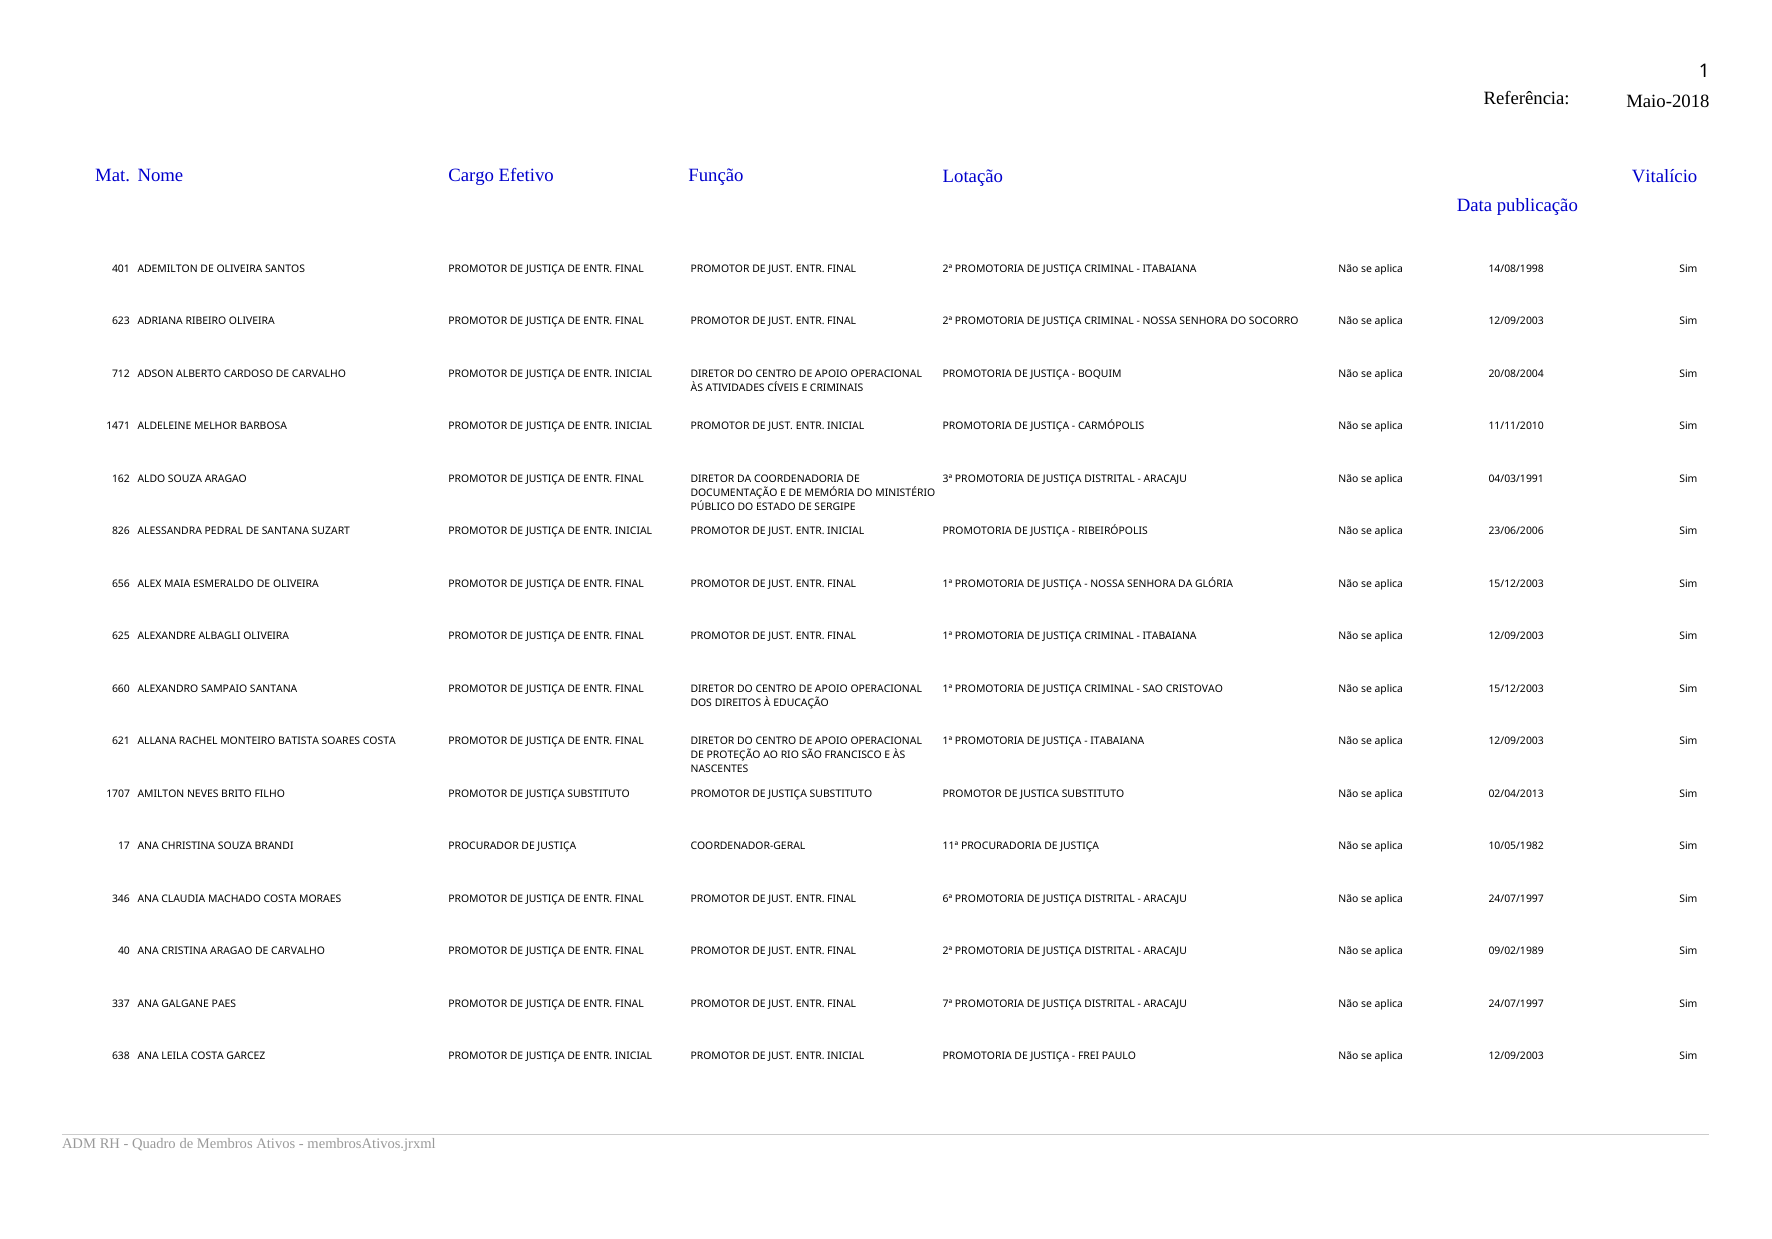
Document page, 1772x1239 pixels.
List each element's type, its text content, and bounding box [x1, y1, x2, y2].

table_cell [682, 891, 690, 919]
table_cell [0, 988, 1771, 996]
table_cell [0, 1077, 137, 1093]
table_cell [1333, 342, 1338, 358]
table_cell [1581, 1048, 1586, 1077]
table_cell [1581, 394, 1586, 411]
table_cell 1ª PROMOTORIA DE JUSTIÇA CRIMINAL - SAO CRISTOVAO [943, 681, 1333, 726]
table_cell [1581, 733, 1586, 762]
table_cell PROMOTOR DE JUSTIÇA DE ENTR. FINAL [448, 943, 682, 988]
table_cell [1333, 447, 1338, 463]
table_cell PROMOTOR DE JUSTIÇA DE ENTR. FINAL [448, 628, 682, 673]
table_cell [1697, 919, 1771, 936]
table_cell [1697, 891, 1771, 919]
table_cell [0, 709, 137, 726]
table_cell 2ª PROMOTORIA DE JUSTIÇA DISTRITAL - ARACAJU [943, 943, 1333, 988]
table_cell [130, 471, 137, 499]
table_cell [936, 972, 942, 988]
table_cell [442, 681, 448, 709]
table_cell PROMOTOR DE JUSTIÇA DE ENTR. FINAL [448, 261, 682, 306]
table_cell [0, 394, 137, 411]
table_cell 10/05/1982 [1451, 838, 1581, 883]
table_cell 826 [68, 523, 130, 552]
table_cell [0, 867, 137, 883]
table_cell [0, 342, 137, 358]
table_cell [682, 313, 690, 342]
table_cell Sim [1586, 366, 1697, 411]
table_cell [1333, 867, 1338, 883]
table_cell [442, 867, 448, 883]
table_cell [1581, 628, 1586, 657]
table_cell [1581, 867, 1586, 883]
table_cell [1041, 195, 1454, 244]
table_cell [0, 516, 1771, 523]
table_cell [1333, 394, 1338, 411]
table_cell [1333, 838, 1338, 867]
table_cell [0, 195, 68, 244]
table_cell Não se aplica [1338, 366, 1451, 411]
table_cell [0, 996, 68, 1024]
table_cell 625 [68, 628, 130, 657]
table_cell Sim [1586, 418, 1697, 463]
table_cell 623 [68, 313, 130, 342]
table_cell [0, 628, 68, 657]
table_cell 712 [68, 366, 130, 394]
table_cell [936, 1024, 942, 1041]
table_cell [130, 261, 137, 289]
table_header [0, 0, 1771, 57]
table_cell [1581, 447, 1586, 463]
table_cell [1697, 1024, 1771, 1041]
table_cell [1333, 1024, 1338, 1041]
table_cell [682, 786, 690, 814]
table_cell Sim [1586, 261, 1697, 306]
table_cell [682, 165, 688, 193]
table_cell [682, 195, 688, 244]
table_cell [1581, 195, 1619, 244]
table_cell [0, 883, 1771, 891]
table_cell [0, 762, 137, 778]
table_cell Não se aplica [1338, 261, 1451, 306]
table_cell [1709, 1134, 1771, 1158]
table_cell [1333, 786, 1338, 814]
table_cell [936, 891, 942, 919]
table_cell [936, 604, 942, 621]
table_cell [936, 447, 942, 463]
table_cell 12/09/2003 [1451, 733, 1581, 778]
table_cell [442, 972, 448, 988]
table_cell [0, 90, 1483, 118]
table_cell [936, 499, 942, 516]
table_cell [1581, 418, 1586, 447]
table_cell PROMOTOR DE JUSTIÇA DE ENTR. FINAL [448, 733, 682, 778]
table_cell PROMOTORIA DE JUSTIÇA - FREI PAULO [943, 1048, 1333, 1093]
table_cell [682, 1048, 690, 1077]
table_cell ALDO SOUZA ARAGAO [137, 471, 442, 516]
table_cell [0, 604, 137, 621]
table_cell 656 [68, 576, 130, 604]
table_cell [442, 523, 448, 552]
table_cell [936, 762, 942, 778]
table_cell Maio-2018 [1583, 90, 1709, 118]
table_cell 7ª PROMOTORIA DE JUSTIÇA DISTRITAL - ARACAJU [943, 996, 1333, 1041]
table_cell [1581, 786, 1586, 814]
table_cell [1697, 576, 1771, 604]
table_cell [936, 919, 942, 936]
table_cell Mat. [68, 164, 130, 244]
table_cell [682, 733, 690, 762]
table_cell 15/12/2003 [1451, 576, 1581, 621]
table_cell PROMOTOR DE JUSTIÇA DE ENTR. INICIAL [448, 418, 682, 463]
table_cell [936, 576, 942, 604]
table_cell 14/08/1998 [1451, 261, 1581, 306]
table_cell [130, 165, 137, 193]
table_cell [1581, 1077, 1586, 1093]
table_cell [442, 657, 448, 673]
table_cell ALEXANDRE ALBAGLI OLIVEIRA [137, 628, 442, 673]
table_cell PROMOTOR DE JUSTIÇA DE ENTR. FINAL [448, 681, 682, 726]
table_cell [130, 681, 137, 709]
table_cell [682, 657, 690, 673]
table_cell [1581, 313, 1586, 342]
table_cell [1697, 733, 1771, 762]
table_cell [936, 366, 942, 394]
table_cell PROMOTOR DE JUST. ENTR. INICIAL [690, 523, 936, 568]
table_cell DIRETOR DA COORDENADORIA DE DOCUMENTAÇÃO E DE MEMÓRIA DO MINISTÉRIO PÚBLICO DO ESTADO DE SERGIPE [690, 471, 936, 516]
table_cell PROMOTOR DE JUSTIÇA DE ENTR. FINAL [448, 996, 682, 1041]
table_cell 660 [68, 681, 130, 709]
table_cell PROMOTORIA DE JUSTIÇA - BOQUIM [943, 366, 1333, 411]
table_cell 162 [68, 471, 130, 499]
table_cell [442, 1048, 448, 1077]
table_cell [936, 709, 942, 726]
table_cell [1697, 1077, 1771, 1093]
table_cell ANA CLAUDIA MACHADO COSTA MORAES [137, 891, 442, 936]
table_cell [936, 552, 942, 568]
table_cell [1333, 972, 1338, 988]
table_cell [442, 628, 448, 657]
table_cell 621 [68, 733, 130, 762]
table_cell [0, 165, 68, 193]
table_cell [936, 733, 942, 762]
table_cell Cargo Efetivo [448, 164, 682, 244]
table_cell [1581, 366, 1586, 394]
table_cell [936, 342, 942, 358]
table_cell [130, 943, 137, 972]
table_cell [442, 943, 448, 972]
table_cell [0, 1134, 62, 1158]
table_cell Data publicação [1454, 194, 1581, 244]
table_cell [936, 394, 942, 411]
table_cell [0, 244, 1771, 253]
table_cell Não se aplica [1338, 418, 1451, 463]
table_cell [442, 552, 448, 568]
table_cell Não se aplica [1338, 681, 1451, 726]
table_cell [682, 447, 690, 463]
table_cell [442, 919, 448, 936]
table_cell [1709, 90, 1771, 118]
table_cell [682, 342, 690, 358]
table_cell [0, 831, 1771, 838]
table_cell [1697, 289, 1771, 306]
table_cell [1697, 523, 1771, 552]
table_cell 23/06/2006 [1451, 523, 1581, 568]
table_cell [0, 891, 68, 919]
table_cell 15/12/2003 [1451, 681, 1581, 726]
table_cell [0, 943, 68, 972]
table_cell [682, 366, 690, 394]
table_cell [1333, 418, 1338, 447]
table_cell PROMOTOR DE JUST. ENTR. FINAL [690, 313, 936, 358]
table_cell Sim [1586, 523, 1697, 568]
table_cell [936, 838, 942, 867]
table_cell AMILTON NEVES BRITO FILHO [137, 786, 442, 831]
table_cell 638 [68, 1048, 130, 1077]
table_cell [1697, 681, 1771, 709]
table_cell PROMOTOR DE JUST. ENTR. FINAL [690, 996, 936, 1041]
table_cell 2ª PROMOTORIA DE JUSTIÇA CRIMINAL - ITABAIANA [943, 261, 1333, 306]
table_cell [1581, 261, 1586, 289]
table_cell [0, 814, 137, 831]
table_cell PROMOTOR DE JUST. ENTR. INICIAL [690, 1048, 936, 1093]
table_cell [682, 996, 690, 1024]
table_cell [936, 261, 942, 289]
table_cell [1333, 919, 1338, 936]
table_cell [1581, 891, 1586, 919]
table_cell PROMOTOR DE JUSTIÇA DE ENTR. FINAL [448, 891, 682, 936]
table_cell [1697, 972, 1771, 988]
table_cell [442, 289, 448, 306]
table_cell [1333, 628, 1338, 657]
table_cell [0, 657, 137, 673]
table_cell PROMOTOR DE JUST. ENTR. FINAL [690, 261, 936, 306]
table_cell 24/07/1997 [1451, 891, 1581, 936]
table_cell Nome [137, 164, 202, 244]
table_cell Sim [1586, 943, 1697, 988]
table_cell ANA CHRISTINA SOUZA BRANDI [137, 838, 442, 883]
table_cell Não se aplica [1338, 523, 1451, 568]
table_cell [682, 628, 690, 657]
table_cell [936, 471, 942, 499]
table_cell [1581, 499, 1586, 516]
table_cell [0, 306, 1771, 313]
table_cell [1333, 289, 1338, 306]
table_cell [1697, 165, 1771, 193]
table_cell [0, 261, 68, 289]
table_cell COORDENADOR-GERAL [690, 838, 936, 883]
table_cell 6ª PROMOTORIA DE JUSTIÇA DISTRITAL - ARACAJU [943, 891, 1333, 936]
table_cell ADM RH - Quadro de Membros Ativos - membrosAtivos.jrxml [62, 1135, 1709, 1158]
table_cell Não se aplica [1338, 733, 1451, 778]
table_cell [1581, 289, 1586, 306]
table_cell [1697, 1048, 1771, 1077]
table_cell [682, 814, 690, 831]
table_cell [0, 471, 68, 499]
table_cell [1697, 762, 1771, 778]
table_cell Sim [1586, 1048, 1697, 1093]
table_cell [1581, 681, 1586, 709]
table_cell [0, 411, 1771, 418]
table_cell Não se aplica [1338, 891, 1451, 936]
table_cell 1471 [68, 418, 130, 447]
table_cell 04/03/1991 [1451, 471, 1581, 516]
table_cell [0, 523, 68, 552]
table_cell PROMOTOR DE JUSTIÇA SUBSTITUTO [448, 786, 682, 831]
table_cell PROMOTOR DE JUSTIÇA SUBSTITUTO [690, 786, 936, 831]
table_cell PROMOTOR DE JUST. ENTR. INICIAL [690, 418, 936, 463]
table_cell [1333, 576, 1338, 604]
table_cell [130, 838, 137, 867]
table_cell [682, 867, 690, 883]
table_cell PROMOTORIA DE JUSTIÇA - CARMÓPOLIS [943, 418, 1333, 463]
table_cell 1707 [68, 786, 130, 814]
table_cell [0, 621, 1771, 628]
table_cell [1581, 762, 1586, 778]
table_cell 02/04/2013 [1451, 786, 1581, 831]
table_cell [0, 919, 137, 936]
table_cell Sim [1586, 786, 1697, 831]
table_cell Sim [1586, 733, 1697, 778]
table_cell [682, 838, 690, 867]
table_cell 24/07/1997 [1451, 996, 1581, 1041]
table_cell [1697, 996, 1771, 1024]
table_cell [682, 418, 690, 447]
table_cell PROMOTOR DE JUSTIÇA DE ENTR. INICIAL [448, 523, 682, 568]
table_cell Não se aplica [1338, 576, 1451, 621]
table_cell 401 [68, 261, 130, 289]
table_cell PROMOTOR DE JUSTIÇA DE ENTR. INICIAL [448, 366, 682, 411]
table_cell [1697, 604, 1771, 621]
table_cell Não se aplica [1338, 1048, 1451, 1093]
table_cell 11/11/2010 [1451, 418, 1581, 463]
table_cell [936, 418, 942, 447]
table_cell [1581, 838, 1586, 867]
table_cell [682, 471, 690, 499]
table_cell [1581, 814, 1586, 831]
table_cell [0, 1041, 1771, 1048]
table_cell [1697, 867, 1771, 883]
table_cell [1697, 814, 1771, 831]
table_cell Vitalício [1619, 165, 1697, 244]
table_cell Sim [1586, 838, 1697, 883]
table_cell [0, 418, 68, 447]
table_cell [442, 786, 448, 814]
table_cell [442, 733, 448, 762]
table_cell [130, 996, 137, 1024]
table_cell [0, 1093, 1771, 1134]
table_cell [1697, 838, 1771, 867]
table_cell [1697, 418, 1771, 447]
table_cell [1333, 891, 1338, 919]
table_cell ADSON ALBERTO CARDOSO DE CARVALHO [137, 366, 442, 411]
table_cell ANA GALGANE PAES [137, 996, 442, 1041]
table_cell PROMOTOR DE JUST. ENTR. FINAL [690, 943, 936, 988]
table_cell [130, 195, 137, 244]
table_cell [0, 778, 1771, 786]
table_cell [936, 313, 942, 342]
table_cell [682, 943, 690, 972]
table_cell [0, 253, 1771, 261]
table_cell [1697, 471, 1771, 499]
table_cell [0, 121, 1771, 162]
table_cell Referência: [1483, 87, 1581, 118]
table_cell [1333, 523, 1338, 552]
table_cell [0, 447, 137, 463]
table_cell [442, 261, 448, 289]
table_cell PROCURADOR DE JUSTIÇA [448, 838, 682, 883]
table_cell [442, 499, 448, 516]
table_cell [1581, 972, 1586, 988]
table_cell 11ª PROCURADORIA DE JUSTIÇA [943, 838, 1333, 883]
table_cell [0, 552, 137, 568]
table_cell [1581, 996, 1586, 1024]
table_cell PROMOTOR DE JUSTICA SUBSTITUTO [943, 786, 1333, 831]
table_cell [766, 165, 942, 193]
table_cell [1581, 576, 1586, 604]
table_cell PROMOTOR DE JUSTIÇA DE ENTR. INICIAL [448, 1048, 682, 1093]
table_cell [130, 1048, 137, 1077]
table_cell [682, 972, 690, 988]
table_cell [442, 891, 448, 919]
table_cell [1333, 996, 1338, 1024]
table_cell [1697, 261, 1771, 289]
table_cell [1333, 366, 1338, 394]
table_cell [1041, 165, 1619, 193]
table_cell ADEMILTON DE OLIVEIRA SANTOS [137, 261, 442, 306]
table_cell [442, 604, 448, 621]
table_cell Sim [1586, 681, 1697, 726]
table_cell [936, 1077, 942, 1093]
table_cell PROMOTOR DE JUST. ENTR. FINAL [690, 576, 936, 621]
table_cell [1333, 709, 1338, 726]
table_cell [130, 523, 137, 552]
table_cell [936, 943, 942, 972]
table_cell Não se aplica [1338, 313, 1451, 358]
table_cell Não se aplica [1338, 786, 1451, 831]
table_cell [130, 313, 137, 342]
table_cell [0, 1024, 137, 1041]
table_cell [1581, 471, 1586, 499]
table_cell 1ª PROMOTORIA DE JUSTIÇA - ITABAIANA [943, 733, 1333, 778]
table_cell 3ª PROMOTORIA DE JUSTIÇA DISTRITAL - ARACAJU [943, 471, 1333, 516]
table_cell [936, 628, 942, 657]
table_cell [1333, 733, 1338, 762]
table_cell [0, 499, 137, 516]
table_cell ALEXANDRO SAMPAIO SANTANA [137, 681, 442, 726]
table_cell [0, 366, 68, 394]
table_cell [1333, 657, 1338, 673]
table_cell [442, 342, 448, 358]
table_cell Sim [1586, 471, 1697, 516]
table_cell Sim [1586, 628, 1697, 673]
table_cell ANA LEILA COSTA GARCEZ [137, 1048, 442, 1093]
table_cell DIRETOR DO CENTRO DE APOIO OPERACIONAL DE PROTEÇÃO AO RIO SÃO FRANCISCO E ÀS NASCENTES [690, 733, 936, 778]
table_cell [682, 552, 690, 568]
table_cell [0, 786, 68, 814]
table_cell [1697, 195, 1771, 244]
table_cell [1697, 313, 1771, 342]
table_cell [682, 1024, 690, 1041]
table_cell PROMOTOR DE JUSTIÇA DE ENTR. FINAL [448, 471, 682, 516]
table_cell [1581, 342, 1586, 358]
table_cell [442, 471, 448, 499]
table_cell [1333, 762, 1338, 778]
table_cell PROMOTOR DE JUST. ENTR. FINAL [690, 628, 936, 673]
table_cell [682, 762, 690, 778]
table_cell [1709, 57, 1771, 84]
table_cell [442, 838, 448, 867]
table_cell Sim [1586, 996, 1697, 1041]
table_cell [0, 358, 1771, 366]
table_cell Sim [1586, 576, 1697, 621]
table_cell [936, 786, 942, 814]
table_cell [936, 1048, 942, 1077]
table_cell [0, 838, 68, 867]
table_cell [0, 576, 68, 604]
table_cell [130, 733, 137, 762]
table_cell [936, 657, 942, 673]
table_cell 17 [68, 838, 130, 867]
table_cell ALEX MAIA ESMERALDO DE OLIVEIRA [137, 576, 442, 621]
table_cell Sim [1586, 313, 1697, 358]
table_cell [442, 313, 448, 342]
table_cell [1697, 366, 1771, 394]
table_cell [130, 576, 137, 604]
table_cell 2ª PROMOTORIA DE JUSTIÇA CRIMINAL - NOSSA SENHORA DO SOCORRO [943, 313, 1333, 358]
table_cell [202, 195, 448, 244]
table_cell [442, 394, 448, 411]
table_cell 09/02/1989 [1451, 943, 1581, 988]
table_cell ADRIANA RIBEIRO OLIVEIRA [137, 313, 442, 358]
table_cell [682, 261, 690, 289]
table_cell [682, 394, 690, 411]
table_cell [1697, 628, 1771, 657]
table_cell Lotação [943, 165, 1041, 244]
table_cell 1ª PROMOTORIA DE JUSTIÇA CRIMINAL - ITABAIANA [943, 628, 1333, 673]
table_cell [0, 972, 137, 988]
table_cell PROMOTOR DE JUST. ENTR. FINAL [690, 891, 936, 936]
table_cell 40 [68, 943, 130, 972]
table_cell [936, 681, 942, 709]
table_cell [442, 996, 448, 1024]
table_cell [682, 604, 690, 621]
table_cell [130, 786, 137, 814]
table_cell [1333, 552, 1338, 568]
table_cell [1581, 1024, 1586, 1041]
table_cell [1697, 342, 1771, 358]
table_cell [682, 499, 690, 516]
table_cell Não se aplica [1338, 838, 1451, 883]
table_cell Não se aplica [1338, 628, 1451, 673]
table_cell [130, 366, 137, 394]
table_cell [1333, 1077, 1338, 1093]
table_cell [0, 733, 68, 762]
table_cell [1333, 313, 1338, 342]
table_cell [442, 1077, 448, 1093]
table_cell [1697, 447, 1771, 463]
table_cell [1333, 1048, 1338, 1077]
table_cell 20/08/2004 [1451, 366, 1581, 411]
table_cell [442, 814, 448, 831]
table_cell [936, 814, 942, 831]
table_cell Não se aplica [1338, 943, 1451, 988]
table_cell DIRETOR DO CENTRO DE APOIO OPERACIONAL DOS DIREITOS À EDUCAÇÃO [690, 681, 936, 726]
table_cell Não se aplica [1338, 471, 1451, 516]
table_cell ALDELEINE MELHOR BARBOSA [137, 418, 442, 463]
table_cell Função [688, 164, 766, 244]
table_cell 12/09/2003 [1451, 1048, 1581, 1093]
table_cell [1581, 604, 1586, 621]
table_cell [1581, 523, 1586, 552]
table_cell [1333, 814, 1338, 831]
table_cell Não se aplica [1338, 996, 1451, 1041]
table_cell 1 [1556, 57, 1709, 84]
table_cell [0, 57, 1556, 84]
table_cell [442, 1024, 448, 1041]
table_cell [442, 366, 448, 394]
table_cell [682, 576, 690, 604]
table_cell [130, 418, 137, 447]
table_cell [1581, 943, 1586, 972]
table_cell [1697, 943, 1771, 972]
table_cell [1581, 657, 1586, 673]
table_cell ALESSANDRA PEDRAL DE SANTANA SUZART [137, 523, 442, 568]
table_cell [442, 447, 448, 463]
table_cell [0, 313, 68, 342]
table_cell [1697, 657, 1771, 673]
table_cell Sim [1586, 891, 1697, 936]
table_cell [0, 289, 137, 306]
table_cell [682, 1077, 690, 1093]
table_cell [130, 891, 137, 919]
table_cell DIRETOR DO CENTRO DE APOIO OPERACIONAL ÀS ATIVIDADES CÍVEIS E CRIMINAIS [690, 366, 936, 411]
table_cell [442, 762, 448, 778]
table_cell [682, 919, 690, 936]
table_cell 12/09/2003 [1451, 628, 1581, 673]
table_cell PROMOTOR DE JUSTIÇA DE ENTR. FINAL [448, 576, 682, 621]
table_cell [1333, 499, 1338, 516]
table_cell [0, 568, 1771, 576]
table_cell [1581, 709, 1586, 726]
table_cell [1697, 709, 1771, 726]
table_cell ALLANA RACHEL MONTEIRO BATISTA SOARES COSTA [137, 733, 442, 778]
table_cell [442, 576, 448, 604]
table_cell [1697, 552, 1771, 568]
table_cell [0, 1048, 68, 1077]
table_cell [0, 463, 1771, 471]
table_cell [1581, 552, 1586, 568]
table_cell [1333, 681, 1338, 709]
table_cell [1581, 919, 1586, 936]
table_cell [1697, 394, 1771, 411]
table_cell 337 [68, 996, 130, 1024]
table_cell [1333, 261, 1338, 289]
table_cell [1697, 786, 1771, 814]
table_cell [0, 673, 1771, 681]
table_cell [936, 289, 942, 306]
table_cell [442, 709, 448, 726]
table_cell [766, 195, 942, 244]
table_cell [0, 936, 1771, 943]
table_cell PROMOTORIA DE JUSTIÇA - RIBEIRÓPOLIS [943, 523, 1333, 568]
table_cell 1ª PROMOTORIA DE JUSTIÇA - NOSSA SENHORA DA GLÓRIA [943, 576, 1333, 621]
table_cell [682, 289, 690, 306]
table_cell [0, 726, 1771, 733]
table_cell [936, 523, 942, 552]
table_cell [202, 165, 448, 193]
table_cell [1333, 943, 1338, 972]
table_cell [0, 681, 68, 709]
table_cell PROMOTOR DE JUSTIÇA DE ENTR. FINAL [448, 313, 682, 358]
table_cell [1333, 604, 1338, 621]
table_cell [1333, 471, 1338, 499]
table_cell [1697, 499, 1771, 516]
table_cell [936, 867, 942, 883]
table_cell [936, 996, 942, 1024]
table_cell 346 [68, 891, 130, 919]
table_cell [682, 523, 690, 552]
table_cell ANA CRISTINA ARAGAO DE CARVALHO [137, 943, 442, 988]
table_cell [130, 628, 137, 657]
table_cell [442, 418, 448, 447]
table_cell [682, 709, 690, 726]
table_cell [682, 681, 690, 709]
table_cell 12/09/2003 [1451, 313, 1581, 358]
